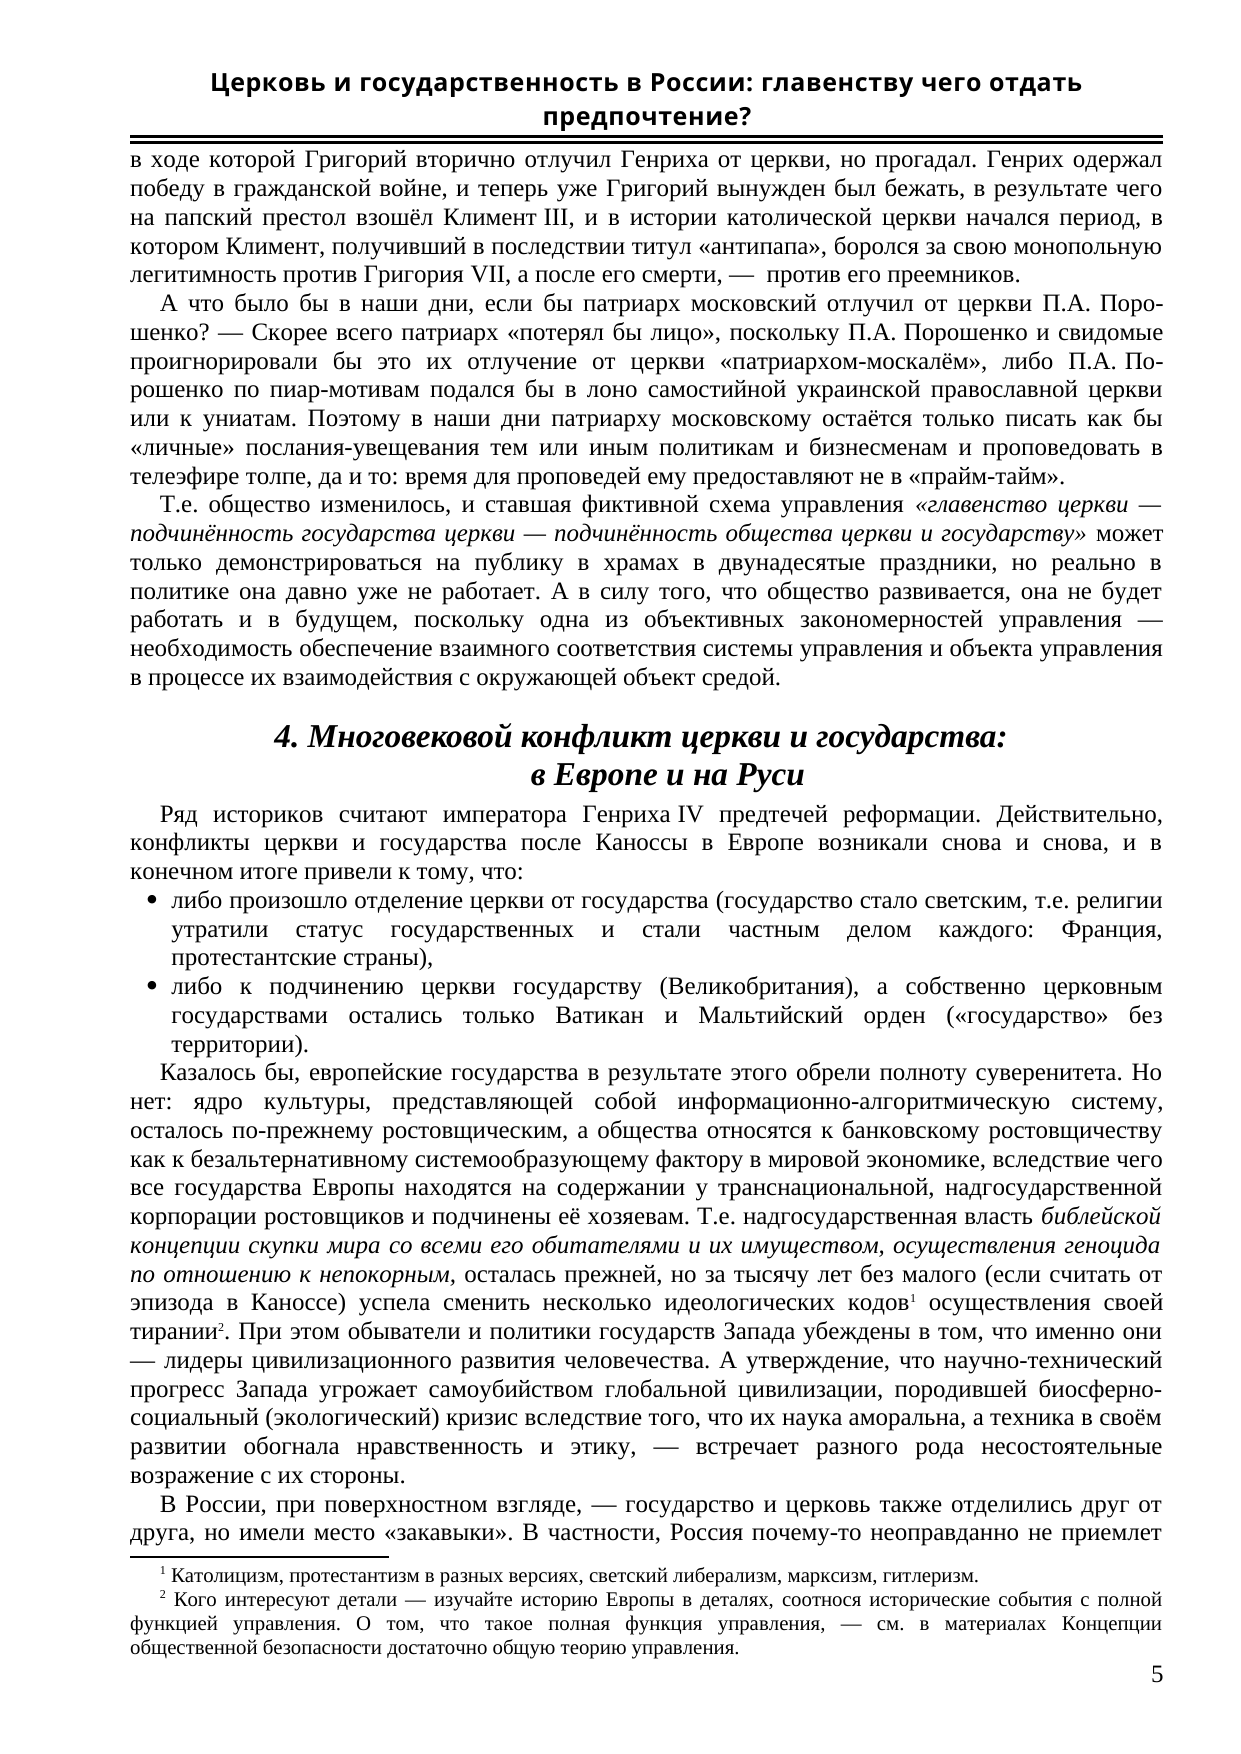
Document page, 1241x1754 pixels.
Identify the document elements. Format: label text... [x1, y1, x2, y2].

text Католицизм, протестантизм в разных версиях, светский либерализм, марксизм, гитлеризм. [130, 1563, 1163, 1587]
list либо произошло отделение церкви от государства (государство стало светским, т.е. религии утратили статус государственных и стали частным делом каждого: Франция, протестантские страны), [148, 885, 1163, 971]
text Кого интересуют детали — изучайте историю Европы в деталях, соотнося исторические события с полной функцией управления. О том, что такое полная функция управления, — см. в материалах Концепции общественной безопасности достаточно общую теорию управления. [130, 1587, 1163, 1659]
list либо к подчинению церкви государству (Великобритания), а собственно церковным государствами остались только Ватикан и Мальтийский орден («государство» без территории). [148, 971, 1163, 1057]
text В России, при поверхностном взгляде, — государство и церковь также отделились друг от друга, но имели место «закавыки». В частности, Россия почему-то неоправданно не приемлет [130, 1489, 1163, 1546]
text А что было бы в наши дни, если бы патриарх московский отлучил от церкви П.А. По­ро­шенко? — Скорее всего патриарх «потерял бы лицо», поскольку П.А. Порошенко и свидомые проигнорировали бы это их отлучение от церкви «патриархом-москалём», либо П.А. По­рошенко по пиар-мотивам подался бы в лоно самостийной украинской православной церкви или к униатам. Поэтому в наши дни патриарху московскому остаётся только писать как бы «личные» послания-увещевания тем или иным политикам и бизнесменам и проповедовать в телеэфире толпе, да и то: время для проповедей ему предоставляют не в «прайм-тайм». [130, 288, 1163, 489]
text в ходе которой Григорий вторично отлучил Генриха от церкви, но прогадал. Генрих одержал победу в гражданской войне, и теперь уже Григорий вынужден был бежать, в результате чего на папский престол взошёл Климент III, и в истории католической церкви начался период, в котором Климент, получивший в последствии титул «антипапа», боролся за свою монопольную легитимность против Григория VII, а после его смерти, — против его преемников. [130, 144, 1163, 288]
subtitle 4. Многовековой конфликт церкви и государства: в Европе и на Руси [130, 716, 1163, 792]
text Казалось бы, европейские государства в результате этого обрели полноту суверенитета. Но нет: ядро культуры, представляющей собой информационно-алго­рит­мическую систему, осталось по-прежнему ростовщическим, а общества относятся к банковскому ростовщичеству как к безальтернативному системообразующему фактору в мировой экономике, вследствие чего все государства Европы находятся на содержании у транснациональной, надгосударственной корпорации ростовщиков и подчинены её хозяевам. Т.е. надгосударственная власть библейской концепции скупки мира со всеми его обитателями и их имуществом, осуществления геноцида по отношению к непокорным, осталась прежней, но за тысячу лет без малого (если считать от эпизода в Каноссе) успела сменить несколько идеологических кодов осуществления своей тирании. При этом обыватели и политики государств Запада убеждены в том, что именно они — лидеры цивилизационного развития человечества. А утверждение, что научно-технический прогресс Запада угрожает самоубийством глобальной цивилизации, породившей биосферно-социаль­ный (экологический) кризис вследствие того, что их наука аморальна, а техника в своём развитии обогнала нравственность и этику, — встречает разного рода несостоятельные возражение с их стороны. [130, 1057, 1163, 1489]
text Ряд историков считают императора Генриха IV предтечей реформации. Действительно, конфликты церкви и государства после Каноссы в Европе возникали снова и снова, и в конечном итоге привели к тому, что: [130, 799, 1163, 885]
text Т.е. общество изменилось, и ставшая фиктивной схема управления «главенство церкви — подчинённость государства церкви — подчинённость общества церкви и государству» может только демонстрироваться на публику в храмах в двунадесятые праздники, но реально в политике она давно уже не работает. А в силу того, что общество развивается, она не будет работать и в будущем, поскольку одна из объективных закономерностей управления — необходимость обеспечение взаимного соответствия системы управления и объекта управления в процессе их взаимодействия с окружающей объект средой. [130, 489, 1163, 691]
